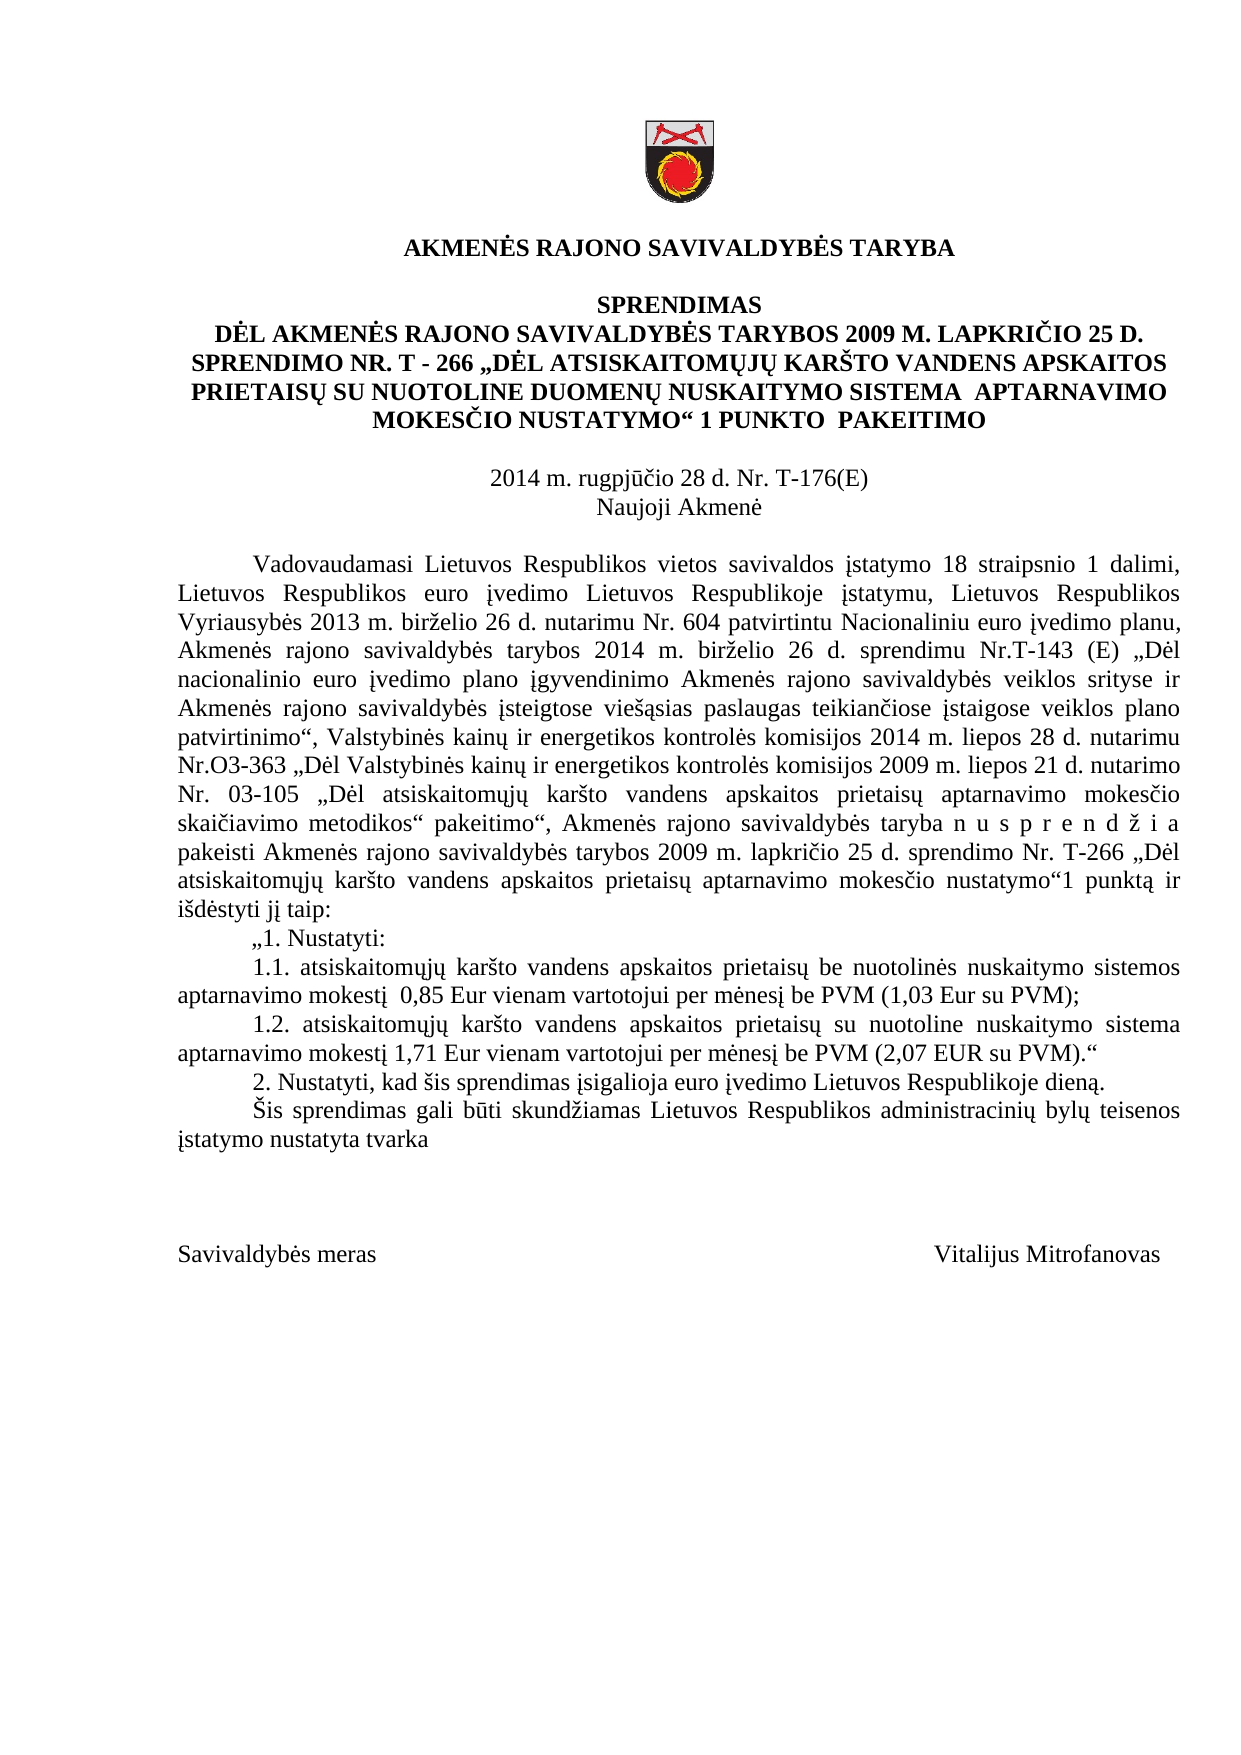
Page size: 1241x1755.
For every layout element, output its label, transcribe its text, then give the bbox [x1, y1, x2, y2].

text Šis sprendimas gali būti skundžiamas Lietuvos Respublikos administracinių bylų teisenos įstatymo nustatyta tvarka [177, 1095, 1181, 1153]
text „1. Nustatyti: [251, 923, 1181, 952]
text 1.2. atsiskaitomųjų karšto vandens apskaitos prietaisų su nuotoline nuskaitymo sistema aptarnavimo mokestį 1,71 Eur vienam vartotojui per mėnesį be PVM (2,07 EUR su PVM).“ [177, 1009, 1181, 1067]
text 2014 m. rugpjūčio 28 d. Nr. T-176(E) [177, 463, 1181, 492]
text 2. Nustatyti, kad šis sprendimas įsigalioja euro įvedimo Lietuvos Respublikoje dieną. [177, 1067, 1181, 1095]
text SPRENDIMAS [177, 290, 1181, 319]
text Naujoji Akmenė [177, 492, 1181, 520]
text AKMENĖS RAJONO SAVIVALDYBĖS TARYBA [177, 233, 1181, 262]
text 1.1. atsiskaitomųjų karšto vandens apskaitos prietaisų be nuotolinės nuskaitymo sistemos aptarnavimo mokestį 0,85 Eur vienam vartotojui per mėnesį be PVM (1,03 Eur su PVM); [177, 952, 1181, 1009]
text Savivaldybės meras Vitalijus Mitrofanovas [177, 1239, 1181, 1268]
text Vadovaudamasi Lietuvos Respublikos vietos savivaldos įstatymo 18 straipsnio 1 dalimi, Lietuvos Respublikos euro įvedimo Lietuvos Respublikoje įstatymu, Lietuvos Respublikos Vyriausybės 2013 m. birželio 26 d. nutarimu Nr. 604 patvirtintu Nacionaliniu euro įvedimo planu, Akmenės rajono savivaldybės tarybos 2014 m. birželio 26 d. sprendimu Nr.T-143 (E) „Dėl nacionalinio euro įvedimo plano įgyvendinimo Akmenės rajono savivaldybės veiklos srityse ir Akmenės rajono savivaldybės įsteigtose viešąsias paslaugas teikiančiose įstaigose veiklos plano patvirtinimo“, Valstybinės kainų ir energetikos kontrolės komisijos 2014 m. liepos 28 d. nutarimu Nr.O3-363 „Dėl Valstybinės kainų ir energetikos kontrolės komisijos 2009 m. liepos 21 d. nutarimo Nr. 03-105 „Dėl atsiskaitomųjų karšto vandens apskaitos prietaisų aptarnavimo mokesčio skaičiavimo metodikos“ pakeitimo“, Akmenės rajono savivaldybės taryba n u s p r e n d ž i a pakeisti Akmenės rajono savivaldybės tarybos 2009 m. lapkričio 25 d. sprendimo Nr. T-266 „Dėl atsiskaitomųjų karšto vandens apskaitos prietaisų aptarnavimo mokesčio nustatymo“1 punktą ir išdėstyti jį taip: [177, 549, 1181, 923]
text DĖL AKMENĖS RAJONO SAVIVALDYBĖS TARYBOS 2009 M. LAPKRIČIO 25 D. SPRENDIMO NR. T - 266 „DĖL ATSISKAITOMŲJŲ KARŠTO VANDENS APSKAITOS PRIETAISŲ SU NUOTOLINE DUOMENŲ NUSKAITYMO SISTEMA APTARNAVIMO MOKESČIO NUSTATYMO“ 1 PUNKTO PAKEITIMO [177, 319, 1181, 434]
